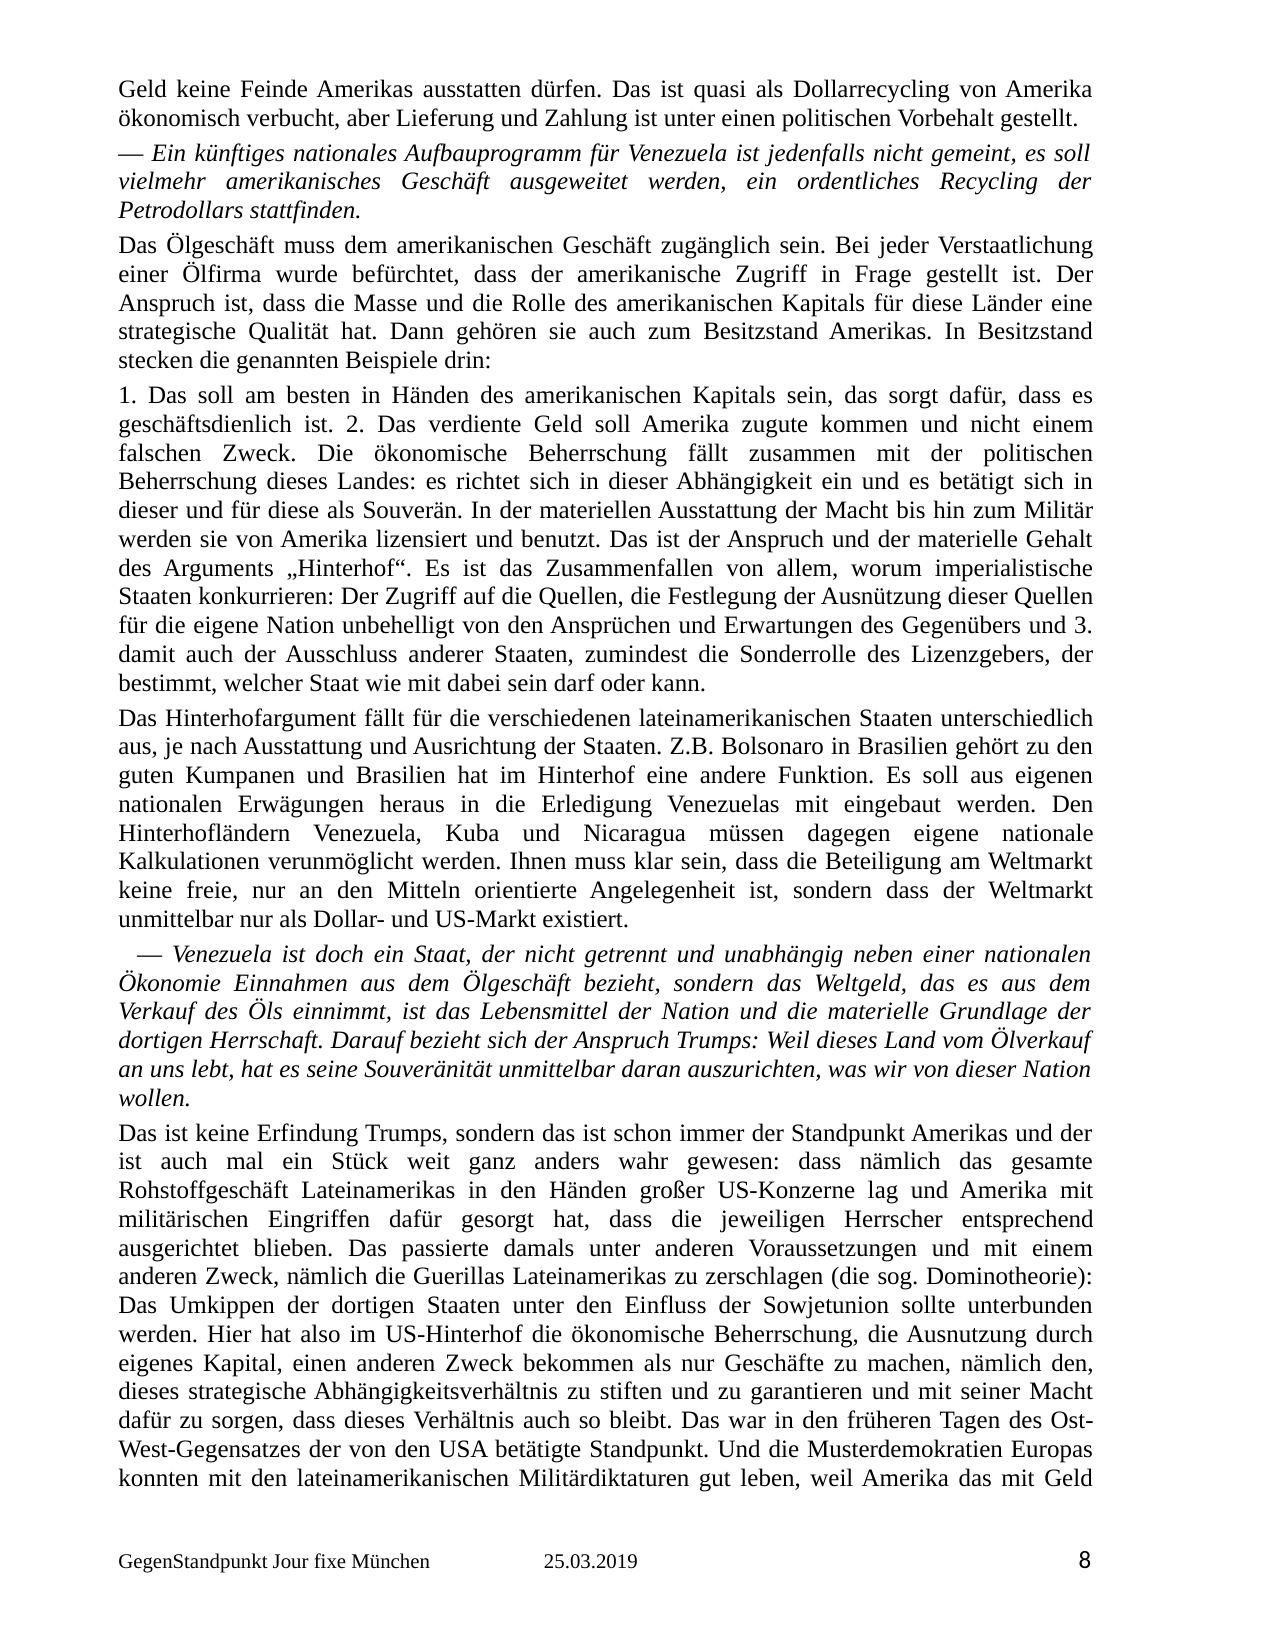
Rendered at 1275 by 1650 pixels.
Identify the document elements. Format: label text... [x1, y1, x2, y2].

text Das Ölgeschäft muss dem amerikanischen Geschäft zugänglich sein. Bei jeder Verstaatlichung einer Ölfirma wurde befürchtet, dass der amerikanische Zugriff in Frage gestellt ist. Der Anspruch ist, dass die Masse und die Rolle des amerikanischen Kapitals für diese Länder eine strategische Qualität hat. Dann gehören sie auch zum Besitzstand Amerikas. In Besitzstand stecken die genannten Beispiele drin: [118, 230, 1094, 374]
text — Ein künftiges nationales Aufbauprogramm für Venezuela ist jedenfalls nicht gemeint, es soll vielmehr amerikanisches Geschäft ausgeweitet werden, ein ordentliches Recycling der Petrodollars stattfinden. [118, 138, 1094, 224]
text — Venezuela ist doch ein Staat, der nicht getrennt und unabhängig neben einer nationalen Ökonomie Einnahmen aus dem Ölgeschäft bezieht, sondern das Weltgeld, das es aus dem Verkauf des Öls einnimmt, ist das Lebensmittel der Nation und die materielle Grundlage der dortigen Herrschaft. Darauf bezieht sich der Anspruch Trumps: Weil dieses Land vom Ölverkauf an uns lebt, hat es seine Souveränität unmittelbar daran auszurichten, was wir von dieser Nation wollen. [118, 939, 1094, 1111]
text Geld keine Feinde Amerikas ausstatten dürfen. Das ist quasi als Dollarrecycling von Amerika ökonomisch verbucht, aber Lieferung und Zahlung ist unter einen politischen Vorbehalt gestellt. [118, 74, 1094, 131]
text 1. Das soll am besten in Händen des amerikanischen Kapitals sein, das sorgt dafür, dass es geschäftsdienlich ist. 2. Das verdiente Geld soll Amerika zugute kommen und nicht einem falschen Zweck. Die ökonomische Beherrschung fällt zusammen mit der politischen Beherrschung dieses Landes: es richtet sich in dieser Abhängigkeit ein und es betätigt sich in dieser und für diese als Souverän. In der materiellen Ausstattung der Macht bis hin zum Militär werden sie von Amerika lizensiert und benutzt. Das ist der Anspruch und der materielle Gehalt des Arguments „Hinterhof“. Es ist das Zusammenfallen von allem, worum imperialistische Staaten konkurrieren: Der Zugriff auf die Quellen, die Festlegung der Ausnützung dieser Quellen für die eigene Nation unbehelligt von den Ansprüchen und Erwartungen des Gegenübers und 3. damit auch der Ausschluss anderer Staaten, zumindest die Sonderrolle des Lizenzgebers, der bestimmt, welcher Staat wie mit dabei sein darf oder kann. [118, 380, 1094, 696]
text Das Hinterhofargument fällt für die verschiedenen lateinamerikanischen Staaten unterschiedlich aus, je nach Ausstattung und Ausrichtung der Staaten. Z.B. Bolsonaro in Brasilien gehört zu den guten Kumpanen und Brasilien hat im Hinterhof eine andere Funktion. Es soll aus eigenen nationalen Erwägungen heraus in die Erledigung Venezuelas mit eingebaut werden. Den Hinterhofländern Venezuela, Kuba und Nicaragua müssen dagegen eigene nationale Kalkulationen verunmöglicht werden. Ihnen muss klar sein, dass die Beteiligung am Weltmarkt keine freie, nur an den Mitteln orientierte Angelegenheit ist, sondern dass der Weltmarkt unmittelbar nur als Dollar- und US-Markt existiert. [118, 703, 1094, 933]
text Das ist keine Erfindung Trumps, sondern das ist schon immer der Standpunkt Amerikas und der ist auch mal ein Stück weit ganz anders wahr gewesen: dass nämlich das gesamte Rohstoffgeschäft Lateinamerikas in den Händen großer US-Konzerne lag und Amerika mit militärischen Eingriffen dafür gesorgt hat, dass die jeweiligen Herrscher entsprechend ausgerichtet blieben. Das passierte damals unter anderen Voraussetzungen und mit einem anderen Zweck, nämlich die Guerillas Lateinamerikas zu zerschlagen (die sog. Dominotheorie): Das Umkippen der dortigen Staaten unter den Einfluss der Sowjetunion sollte unterbunden werden. Hier hat also im US-Hinterhof die ökonomische Beherrschung, die Ausnutzung durch eigenes Kapital, einen anderen Zweck bekommen als nur Geschäfte zu machen, nämlich den, dieses strategische Abhängigkeitsverhältnis zu stiften und zu garantieren und mit seiner Macht dafür zu sorgen, dass dieses Verhältnis auch so bleibt. Das war in den früheren Tagen des Ost-West-Gegensatzes der von den USA betätigte Standpunkt. Und die Musterdemokratien Europas konnten mit den lateinamerikanischen Militärdiktaturen gut leben, weil Amerika das mit Geld [118, 1118, 1094, 1491]
